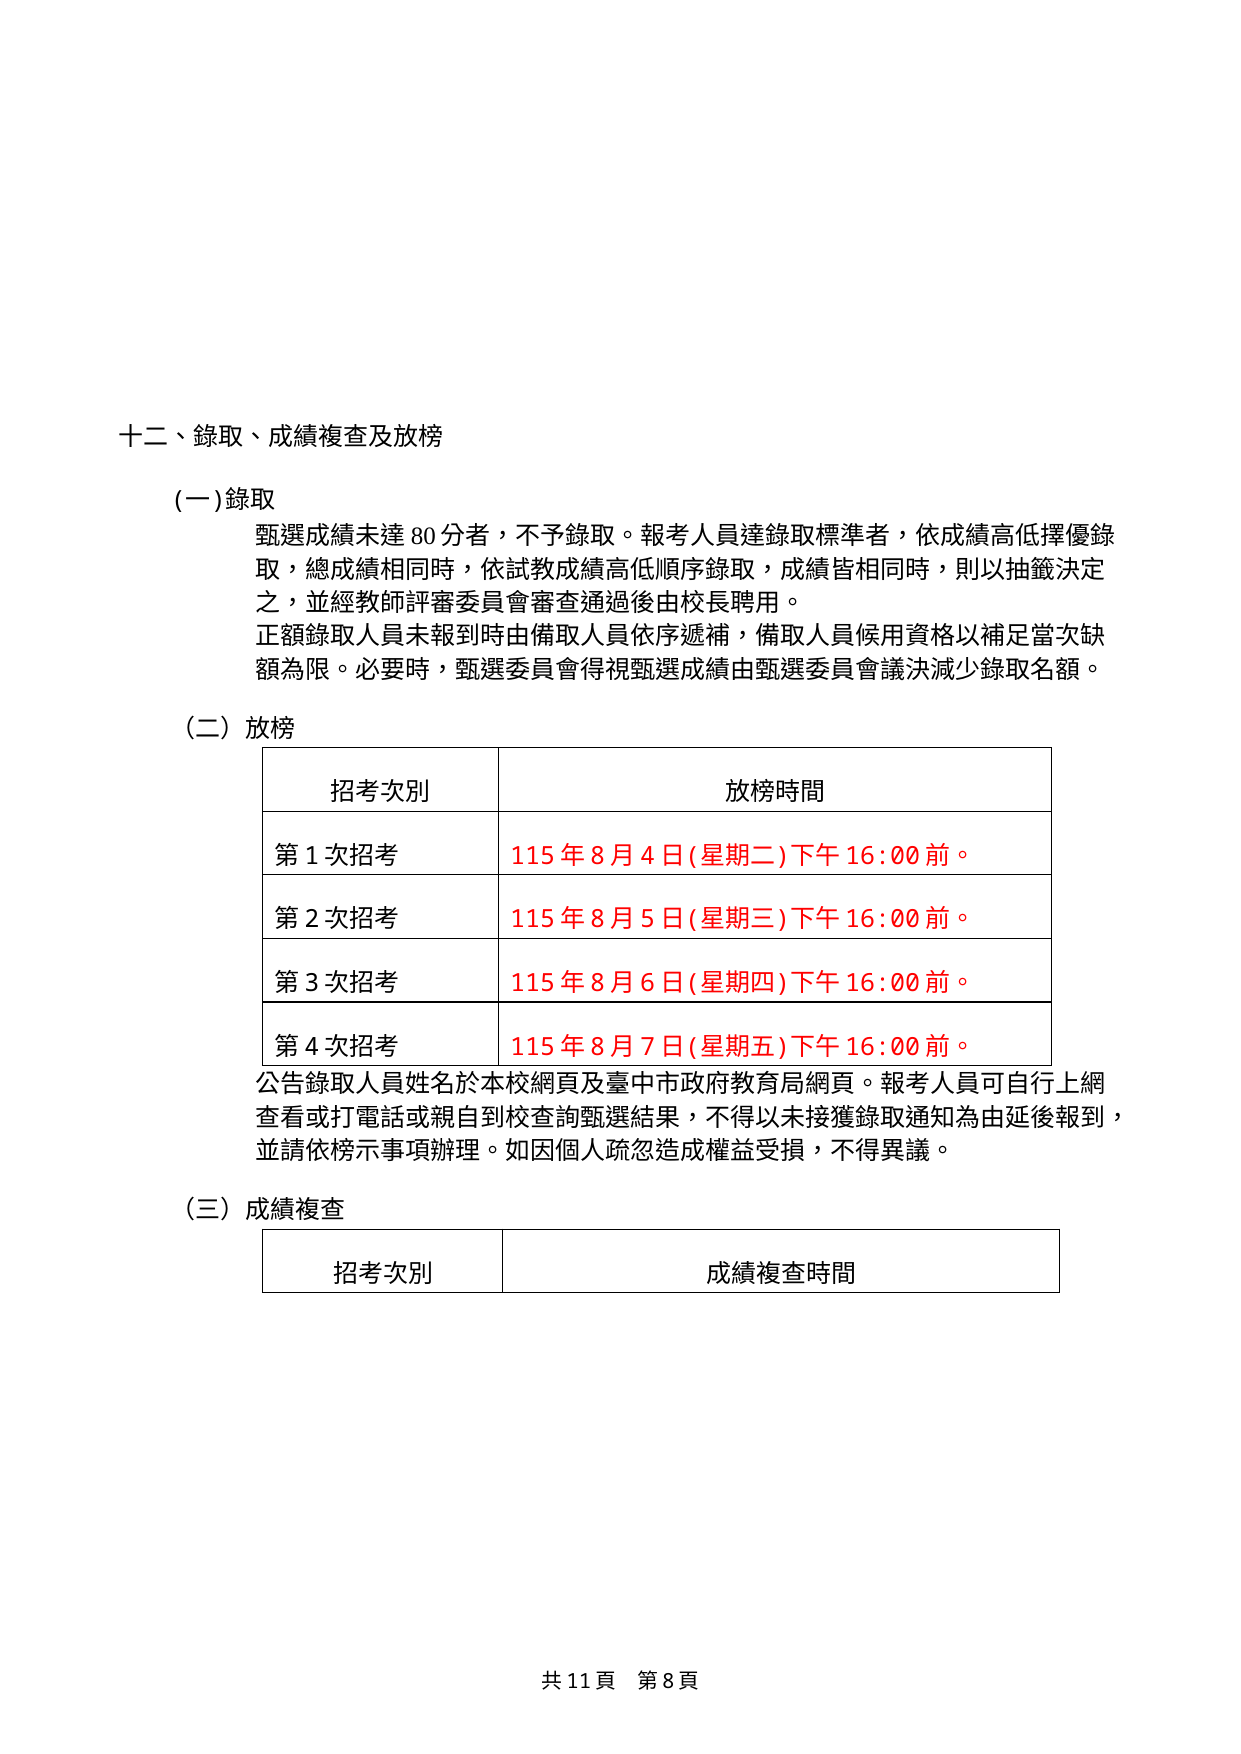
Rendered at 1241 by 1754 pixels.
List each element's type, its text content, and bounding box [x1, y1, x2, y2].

text 正額錄取人員未報到時由備取人員依序遞補，備取人員候用資格以補足當次缺額為限。必要時，甄選委員會得視甄選成績由甄選委員會議決減少錄取名額。 [256, 618, 1122, 685]
text （二）放榜 [156, 685, 1122, 747]
table_cell 第4次招考 [263, 1003, 498, 1065]
table_cell 115年8月6日(星期四)下午16:00前。 [499, 939, 1051, 1001]
table_header 招考次別 [263, 1230, 502, 1292]
table_cell 115年8月7日(星期五)下午16:00前。 [499, 1003, 1051, 1065]
text 甄選成績未達80分者，不予錄取。報考人員達錄取標準者，依成績高低擇優錄取，總成績相同時，依試教成績高低順序錄取，成績皆相同時，則以抽籤決定之，並經教師評審委員會審查通過後由校長聘用。 [256, 518, 1122, 618]
text (一)錄取 [156, 456, 1122, 518]
table_cell 第2次招考 [263, 875, 498, 938]
table_header 放榜時間 [499, 748, 1051, 811]
text 公告錄取人員姓名於本校網頁及臺中市政府教育局網頁。報考人員可自行上網查看或打電話或親自到校查詢甄選結果，不得以未接獲錄取通知為由延後報到，並請依榜示事項辦理。如因個人疏忽造成權益受損，不得異議。 [256, 1066, 1122, 1166]
table_cell 115年8月5日(星期三)下午16:00前。 [499, 875, 1051, 938]
text 十二、錄取、成績複查及放榜 [118, 393, 1122, 456]
text （三）成績複查 [156, 1166, 1122, 1228]
table_header 成績複查時間 [503, 1230, 1059, 1292]
table_cell 第3次招考 [263, 939, 498, 1001]
table_cell 115年8月4日(星期二)下午16:00前。 [499, 812, 1051, 874]
table_header 招考次別 [263, 748, 498, 811]
table_cell 第1次招考 [263, 812, 498, 874]
